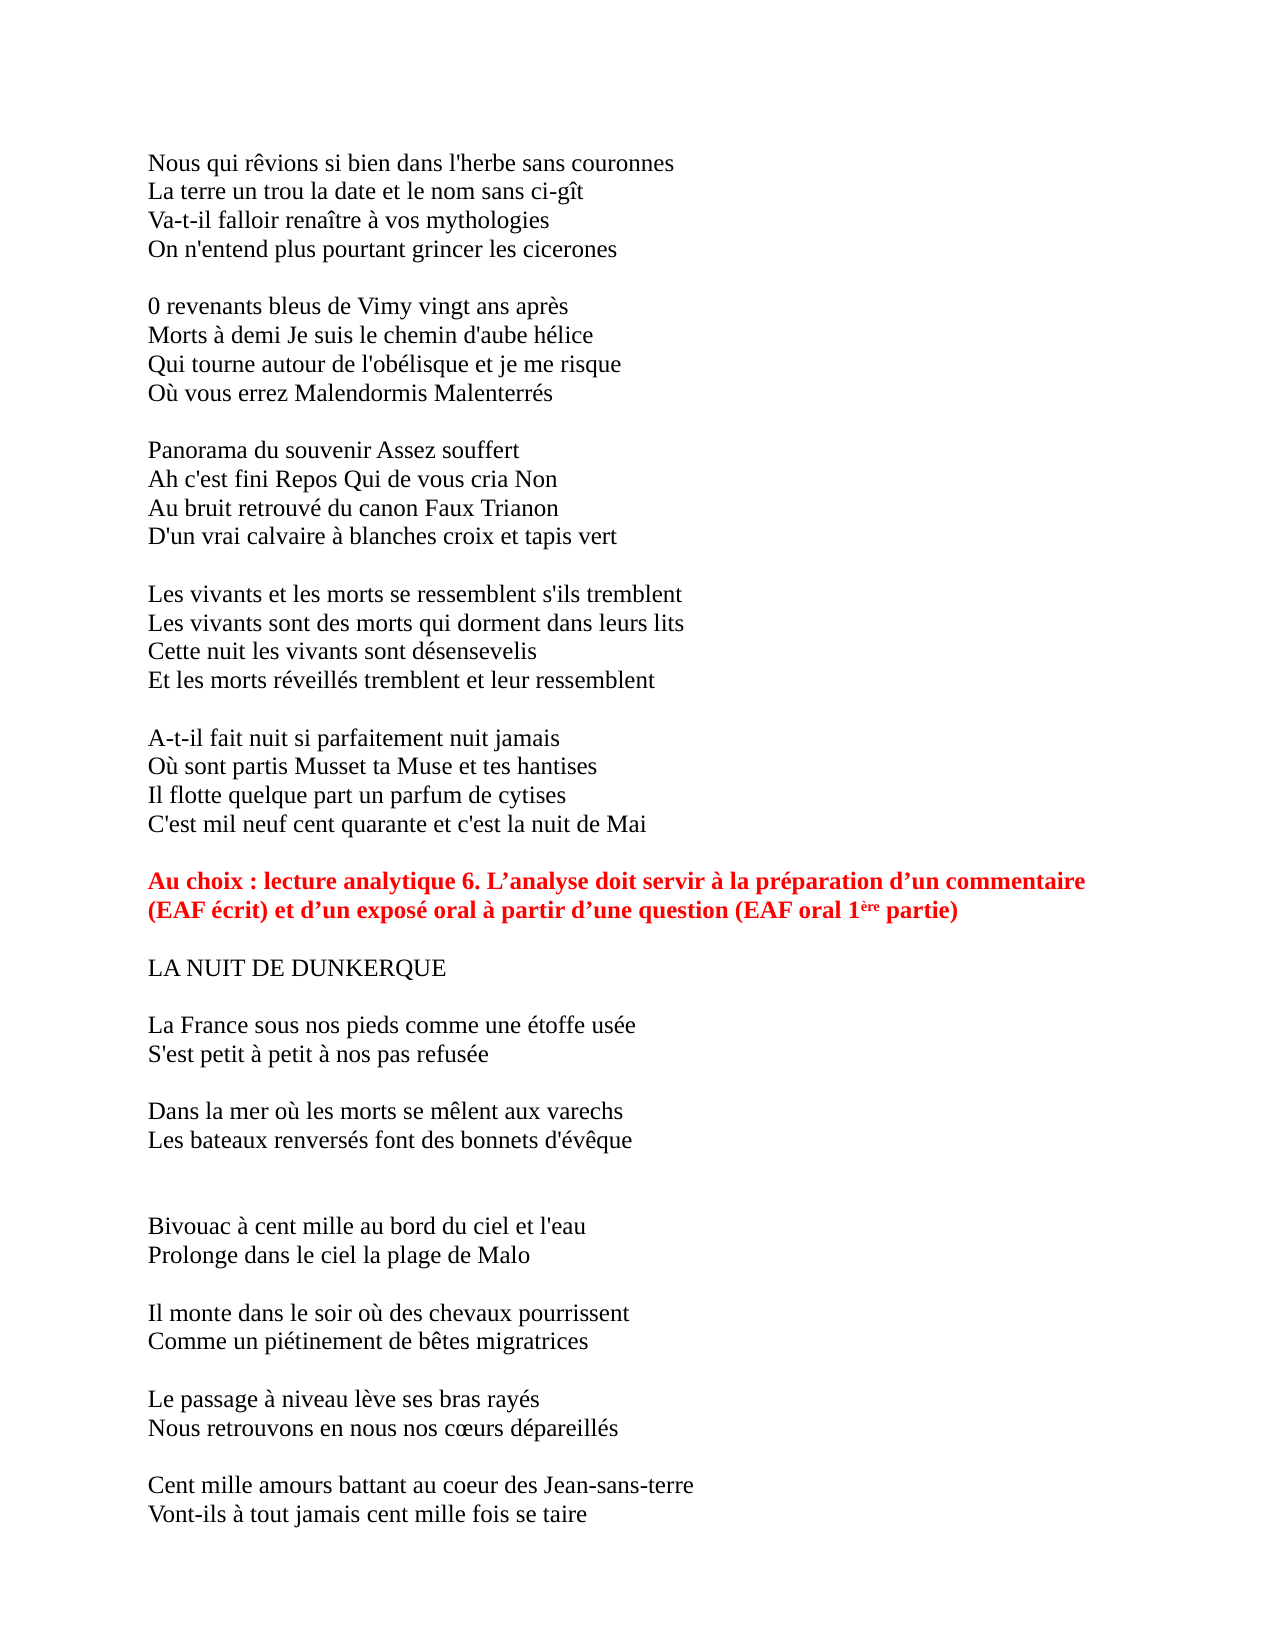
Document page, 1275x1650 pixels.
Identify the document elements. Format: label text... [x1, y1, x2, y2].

text La France sous nos pieds comme une étoffe usée [148, 1010, 1094, 1039]
text Où vous errez Malendormis Malenterrés [148, 378, 1094, 406]
text Bivouac à cent mille au bord du ciel et l'eau [148, 1211, 1094, 1240]
text Qui tourne autour de l'obélisque et je me risque [148, 349, 1094, 378]
text D'un vrai calvaire à blanches croix et tapis vert [148, 521, 1094, 550]
text 0 revenants bleus de Vimy vingt ans après [148, 291, 1094, 320]
text Les bateaux renversés font des bonnets d'évêque [148, 1125, 1094, 1154]
text Va-t-il falloir renaître à vos mythologies [148, 205, 1094, 234]
text Le passage à niveau lève ses bras rayés [148, 1384, 1094, 1413]
text LA NUIT DE DUNKERQUE [148, 953, 1094, 981]
text A-t-il fait nuit si parfaitement nuit jamais [148, 723, 1094, 751]
text Au bruit retrouvé du canon Faux Trianon [148, 493, 1094, 521]
text Ah c'est fini Repos Qui de vous cria Non [148, 464, 1094, 493]
text Comme un piétinement de bêtes migratrices [148, 1326, 1094, 1355]
text Où sont partis Musset ta Muse et tes hantises [148, 751, 1094, 780]
text Cent mille amours battant au coeur des Jean-sans-terre [148, 1470, 1094, 1499]
text Cette nuit les vivants sont désensevelis [148, 636, 1094, 665]
text Panorama du souvenir Assez souffert [148, 435, 1094, 464]
text La terre un trou la date et le nom sans ci-gît [148, 176, 1094, 205]
text Les vivants sont des morts qui dorment dans leurs lits [148, 608, 1094, 636]
text Nous qui rêvions si bien dans l'herbe sans couronnes [148, 148, 1094, 176]
text Prolonge dans le ciel la plage de Malo [148, 1240, 1094, 1269]
text Dans la mer où les morts se mêlent aux varechs [148, 1096, 1094, 1125]
text Nous retrouvons en nous nos cœurs dépareillés [148, 1413, 1094, 1441]
text Vont-ils à tout jamais cent mille fois se taire [148, 1499, 1094, 1528]
text S'est petit à petit à nos pas refusée [148, 1039, 1094, 1068]
text Les vivants et les morts se ressemblent s'ils tremblent [148, 579, 1094, 608]
text On n'entend plus pourtant grincer les cicerones [148, 234, 1094, 263]
text Il flotte quelque part un parfum de cytises [148, 780, 1094, 809]
text Au choix : lecture analytique 6. L’analyse doit servir à la préparation d’un commentaire (EAF écrit) et d’un exposé oral à partir d’une question (EAF oral 1ère partie) [148, 866, 1094, 924]
text Et les morts réveillés tremblent et leur ressemblent [148, 665, 1094, 694]
text Morts à demi Je suis le chemin d'aube hélice [148, 320, 1094, 349]
text Il monte dans le soir où des chevaux pourrissent [148, 1298, 1094, 1326]
text C'est mil neuf cent quarante et c'est la nuit de Mai [148, 809, 1094, 838]
